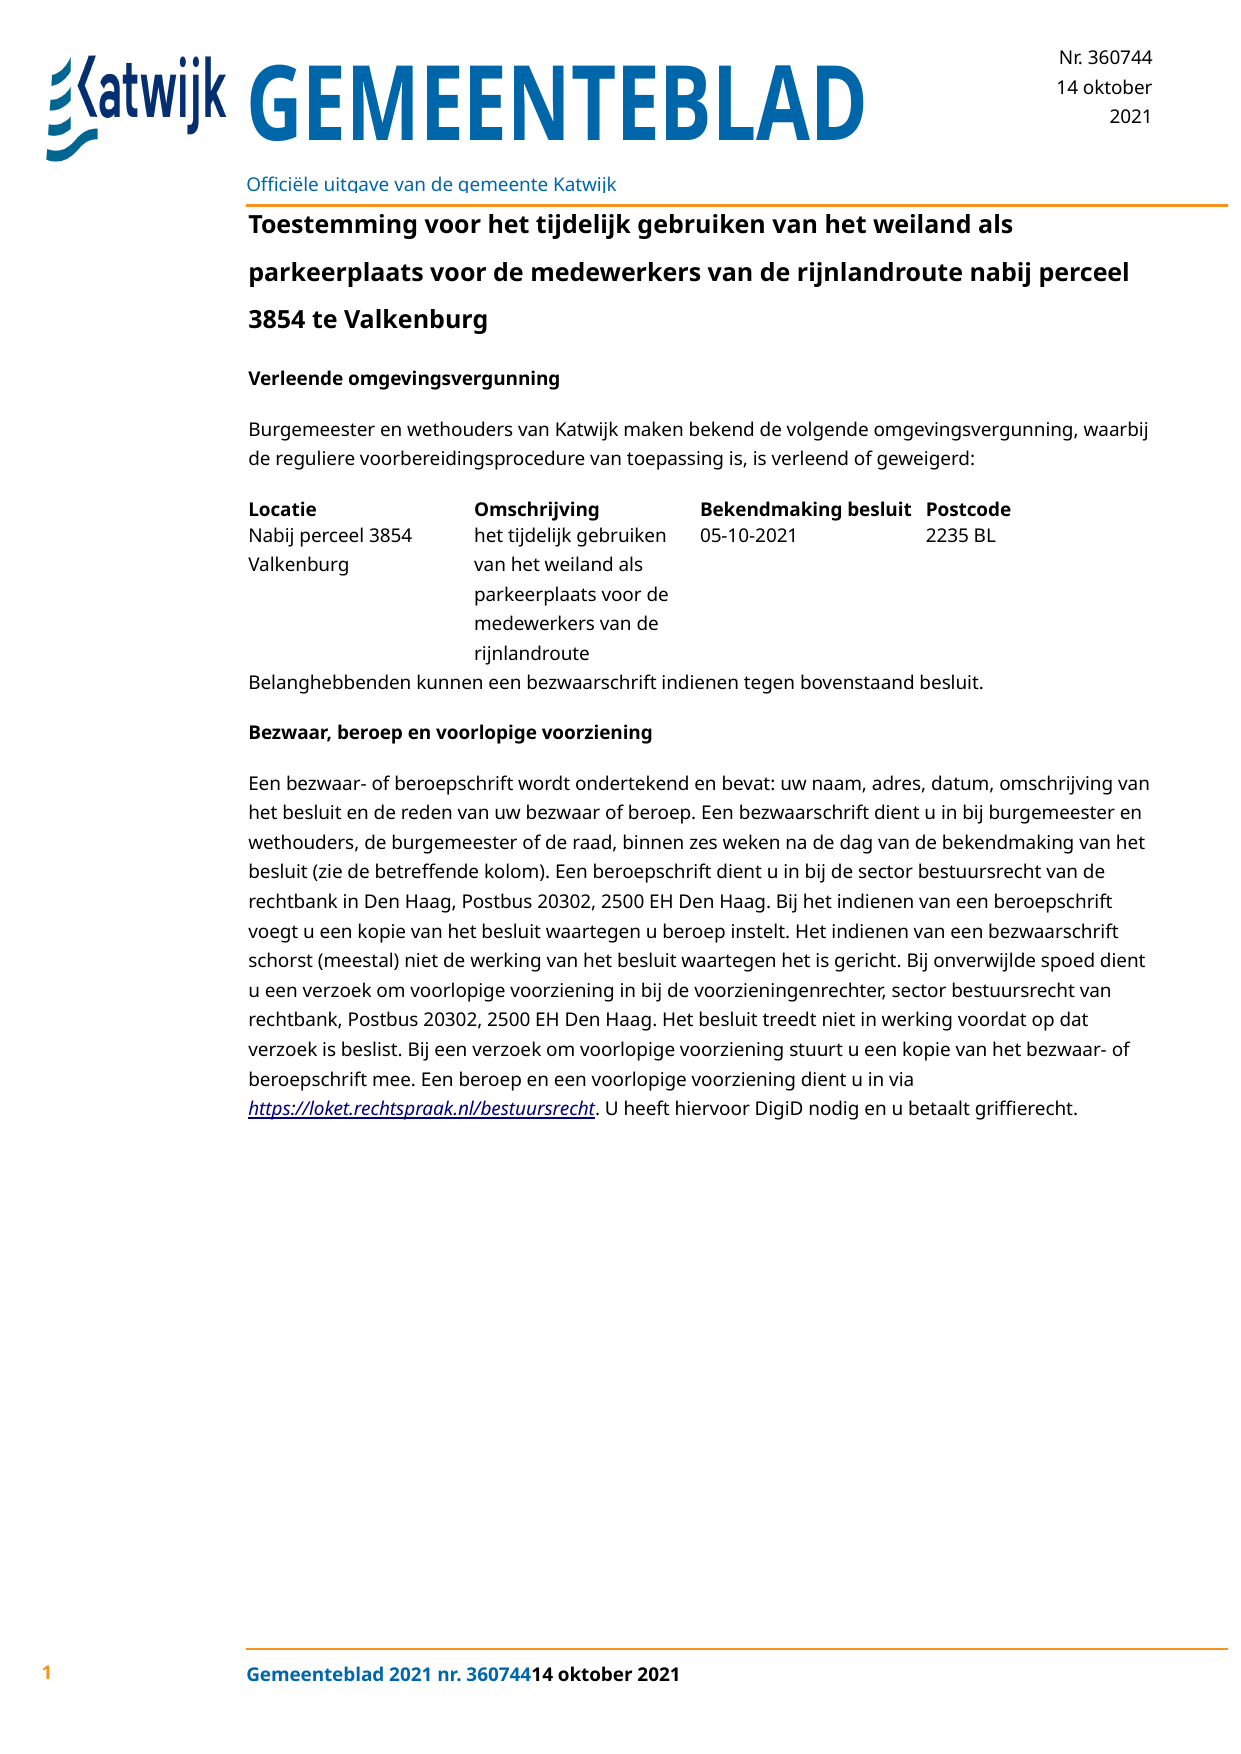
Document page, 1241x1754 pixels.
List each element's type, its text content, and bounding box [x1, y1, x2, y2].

text Burgemeester en wethouders van Katwijk maken bekend de volgende omgevingsvergunning, waarbij de reguliere voorbereidingsprocedure van toepassing is, is verleend of geweigerd: [248, 416, 1152, 471]
text Verleende omgevingsvergunning [248, 366, 1152, 391]
table_header Locatie [248, 496, 474, 522]
text Een bezwaar- of beroepschrift wordt ondertekend en bevat: uw naam, adres, datum, omschrijving van het besluit en de reden van uw bezwaar of beroep. Een bezwaarschrift dient u in bij burgemeester en wethouders, de burgemeester of de raad, binnen zes weken na de dag van de bekendmaking van het besluit (zie de betreffende kolom). Een beroepschrift dient u in bij de sector bestuursrecht van de rechtbank in Den Haag, Postbus 20302, 2500 EH Den Haag. Bij het indienen van een beroepschrift voegt u een kopie van het besluit waartegen u beroep instelt. Het indienen van een bezwaarschrift schorst (meestal) niet de werking van het besluit waartegen het is gericht. Bij onverwijlde spoed dient u een verzoek om voorlopige voorziening in bij de voorzieningenrechter, sector bestuursrecht van rechtbank, Postbus 20302, 2500 EH Den Haag. Het besluit treedt niet in werking voordat op dat verzoek is beslist. Bij een verzoek om voorlopige voorziening stuurt u een kopie van het bezwaar- of beroepschrift mee. Een beroep en een voorlopige voorziening dient u in via https://loket.rechtspraak.nl/bestuursrecht. U heeft hiervoor DigiD nodig en u betaalt griffierecht. [248, 770, 1152, 1121]
picture [41, 47, 231, 172]
text Belanghebbenden kunnen een bezwaarschrift indienen tegen bovenstaand besluit. [248, 669, 1152, 695]
table_header Postcode [926, 496, 1152, 522]
table_header Bekendmaking besluit [700, 496, 926, 522]
text Bezwaar, beroep en voorlopige voorziening [248, 719, 1152, 745]
table_cell 05-10-2021 [700, 522, 926, 666]
table_cell 2235 BL [926, 522, 1152, 666]
table_header Omschrijving [474, 496, 700, 522]
table_cell Nabij perceel 3854 Valkenburg [248, 522, 474, 666]
table_cell het tijdelijk gebruiken van het weiland als parkeerplaats voor de medewerkers van de rijnlandroute [474, 522, 700, 666]
text Toestemming voor het tijdelijk gebruiken van het weiland als parkeerplaats voor de medewerkers van de rijnlandroute nabij perceel 3854 te Valkenburg [248, 207, 1152, 336]
